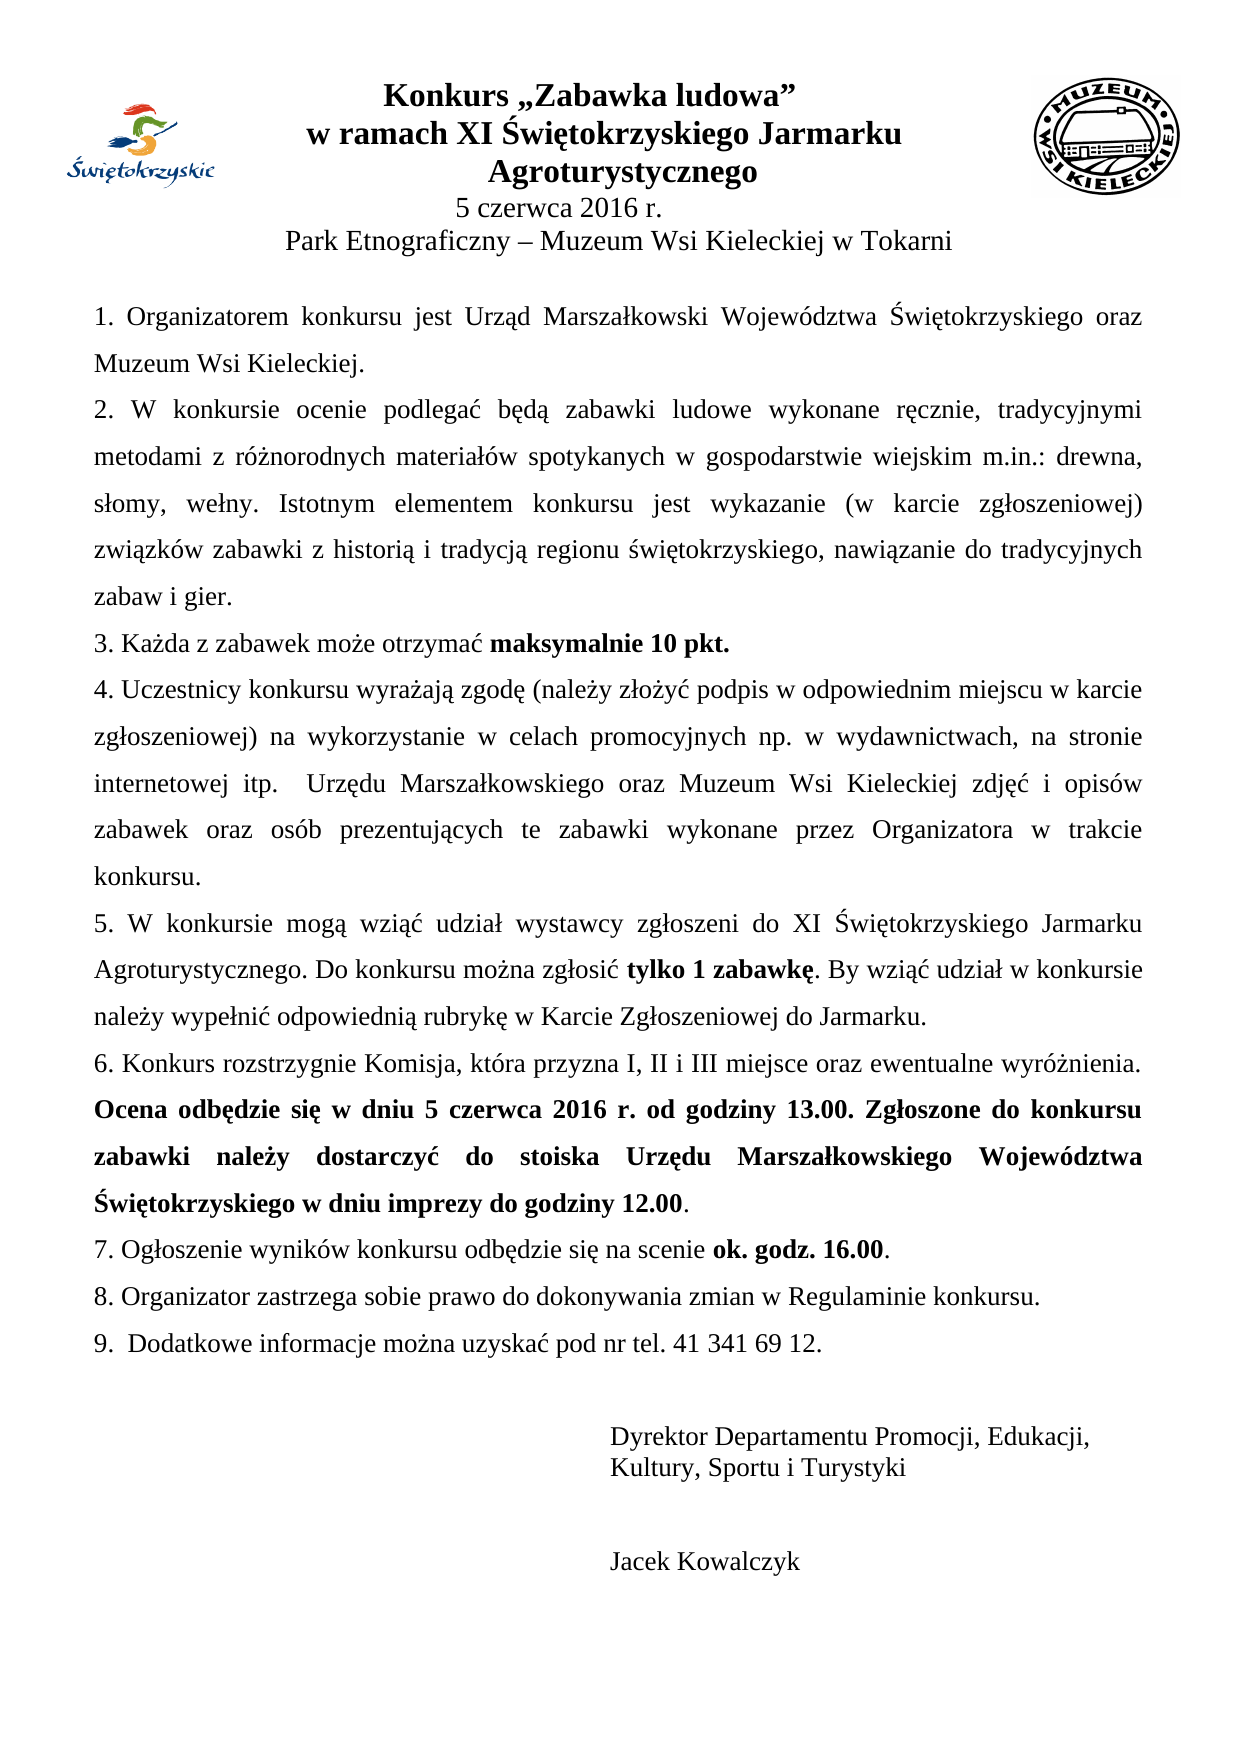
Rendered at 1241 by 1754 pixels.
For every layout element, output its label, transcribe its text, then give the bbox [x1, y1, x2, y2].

text 8. Organizator zastrzega sobie prawo do dokonywania zmian w Regulaminie konkursu. [94, 1280, 1144, 1311]
text 7. Ogłoszenie wyników konkursu odbędzie się na scenie ok. godz. 16.00. [94, 1233, 1144, 1264]
text 2. W konkursie ocenie podlegać będą zabawki ludowe wykonane ręcznie, tradycyjnymi metodami z różnorodnych materiałów spotykanych w gospodarstwie wiejskim m.in.: drewna, słomy, wełny. Istotnym elementem konkursu jest wykazanie (w karcie zgłoszeniowej) związków zabawki z historią i tradycją regionu świętokrzyskiego, nawiązanie do tradycyjnych zabaw i gier. [94, 393, 1144, 611]
text Park Etnograficzny – Muzeum Wsi Kieleckiej w Tokarni [94, 223, 1144, 257]
text 6. Konkurs rozstrzygnie Komisja, która przyzna I, II i III miejsce oraz ewentualne wyróżnienia. Ocena odbędzie się w dniu 5 czerwca 2016 r. od godziny 13.00. Zgłoszone do konkursu zabawki należy dostarczyć do stoiska Urzędu Marszałkowskiego Województwa Świętokrzyskiego w dniu imprezy do godziny 12.00. [94, 1047, 1144, 1218]
text 5 czerwca 2016 r. [94, 190, 1144, 223]
text 5. W konkursie mogą wziąć udział wystawcy zgłoszeni do XI Świętokrzyskiego Jarmarku Agroturystycznego. Do konkursu można zgłosić tylko 1 zabawkę. By wziąć udział w konkursie należy wypełnić odpowiednią rubrykę w Karcie Zgłoszeniowej do Jarmarku. [94, 907, 1144, 1031]
text Dyrektor Departamentu Promocji, Edukacji, [94, 1420, 1144, 1451]
text 4. Uczestnicy konkursu wyrażają zgodę (należy złożyć podpis w odpowiednim miejscu w karcie zgłoszeniowej) na wykorzystanie w celach promocyjnych np. w wydawnictwach, na stronie internetowej itp. Urzędu Marszałkowskiego oraz Muzeum Wsi Kieleckiej zdjęć i opisów zabawek oraz osób prezentujących te zabawki wykonane przez Organizatora w trakcie konkursu. [94, 673, 1144, 891]
text Kultury, Sportu i Turystyki [94, 1451, 1144, 1482]
text 9. Dodatkowe informacje można uzyskać pod nr tel. 41 341 69 12. [94, 1327, 1144, 1358]
text 1. Organizatorem konkursu jest Urząd Marszałkowski Województwa Świętokrzyskiego oraz Muzeum Wsi Kieleckiej. [94, 300, 1144, 378]
text 3. Każda z zabawek może otrzymać maksymalnie 10 pkt. [94, 627, 1144, 658]
text Jacek Kowalczyk [94, 1545, 1144, 1576]
text Konkurs „Zabawka ludowa” w ramach XI Świętokrzyskiego Jarmarku Agroturystycznego [94, 75, 1031, 190]
